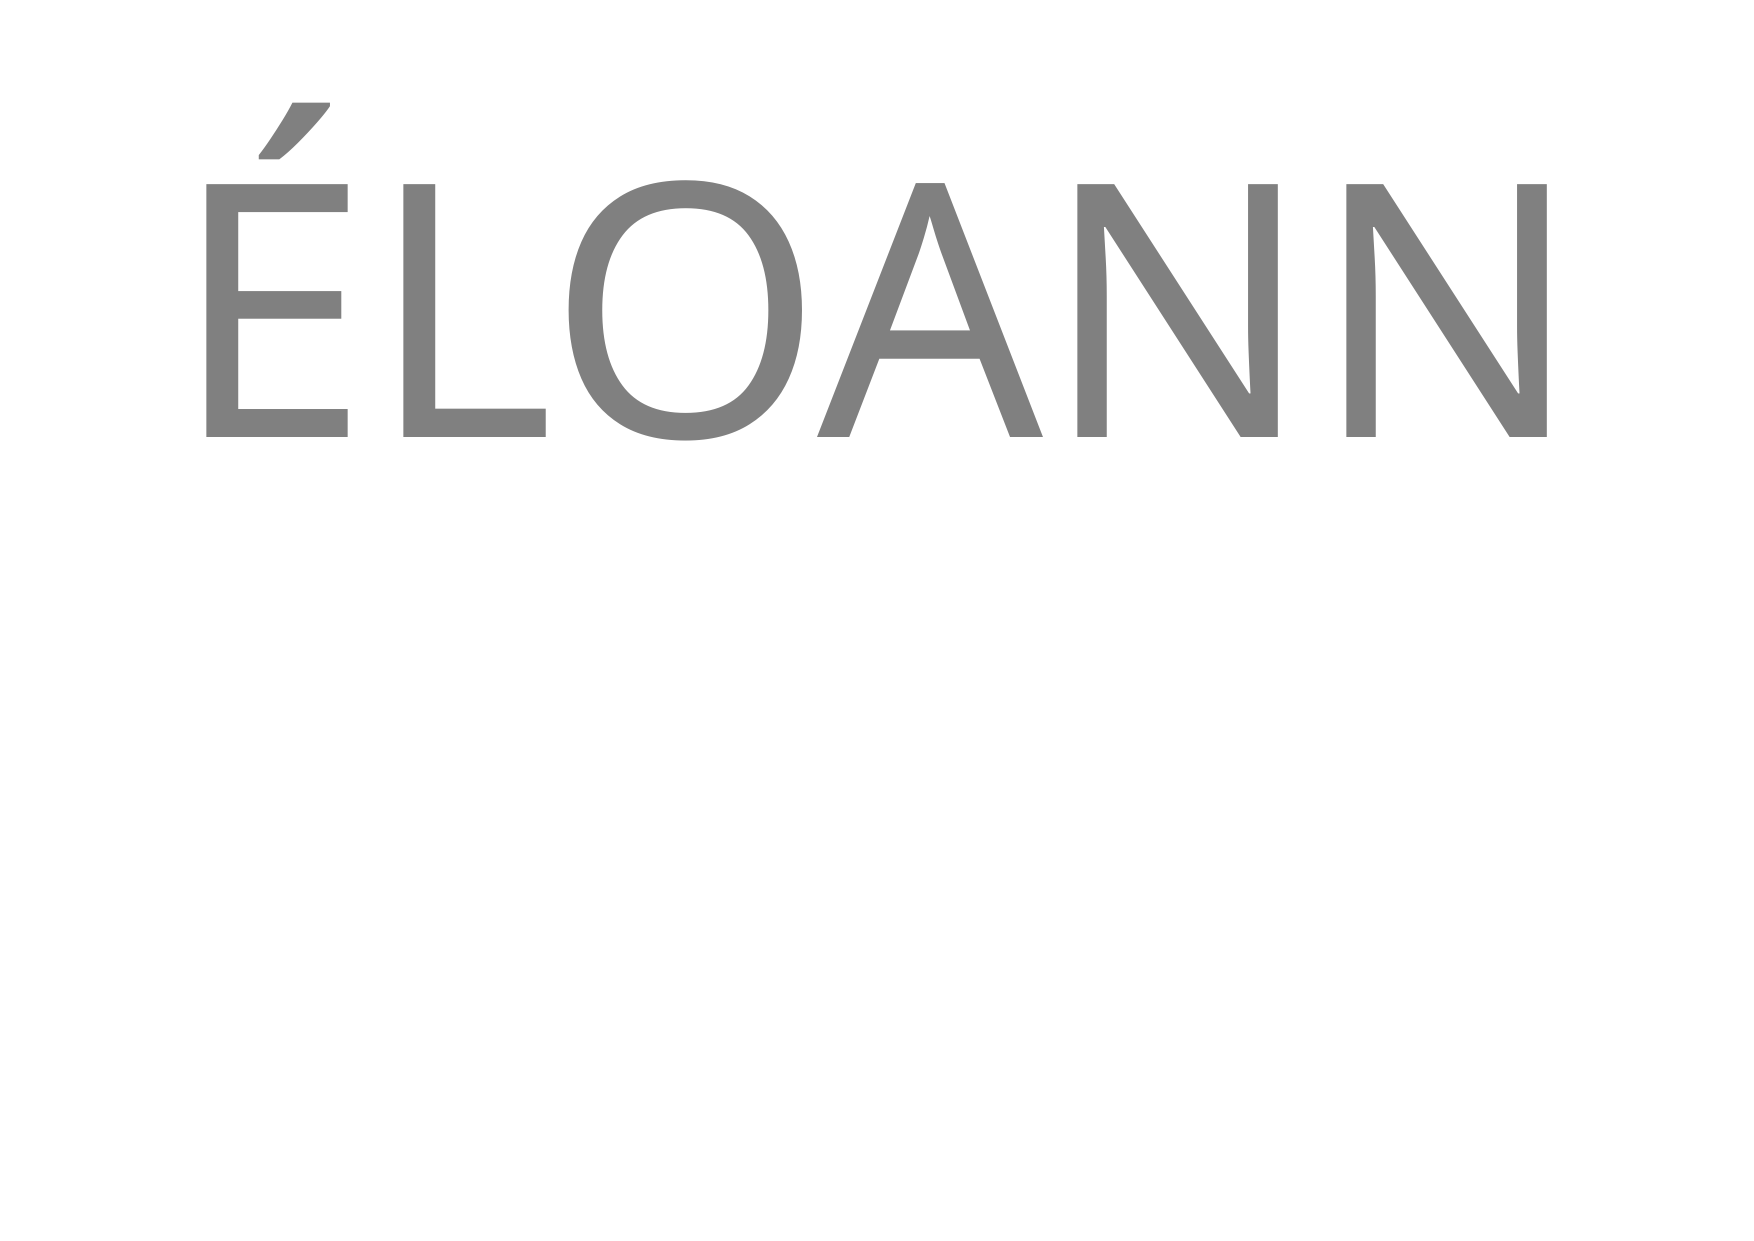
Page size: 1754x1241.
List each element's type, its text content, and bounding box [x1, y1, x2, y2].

text ÉLOANN [59, 59, 1695, 541]
